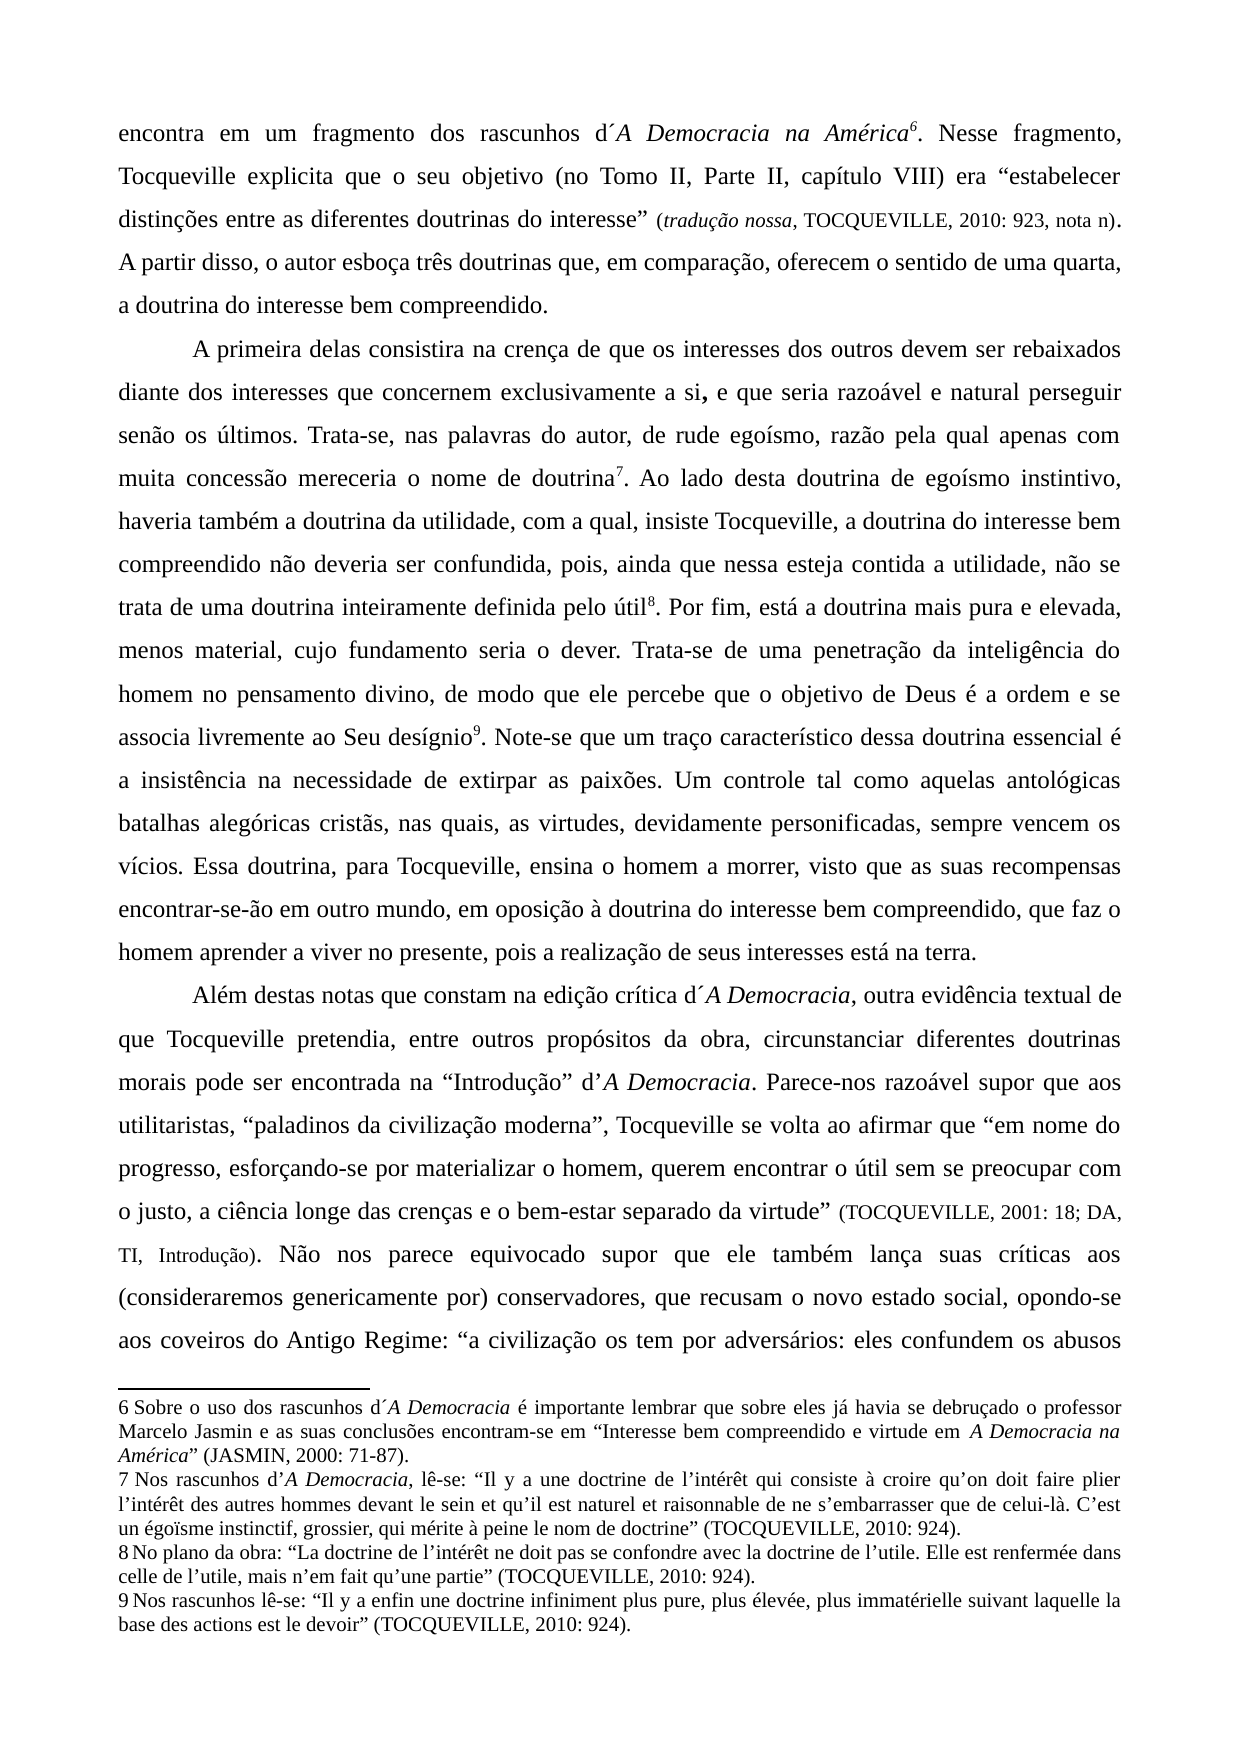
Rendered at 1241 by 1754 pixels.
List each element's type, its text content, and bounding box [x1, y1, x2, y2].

text encontra em um fragmento dos rascunhos d´A Democracia na América. Nesse fragmento, Tocqueville explicita que o seu objetivo (no Tomo II, Parte II, capítulo VIII) era “estabelecer distinções entre as diferentes doutrinas do interesse” (tradução nossa, TOCQUEVILLE, 2010: 923, nota n). A partir disso, o autor esboça três doutrinas que, em comparação, oferecem o sentido de uma quarta, a doutrina do interesse bem compreendido. [118, 118, 1122, 319]
text No plano da obra: “La doctrine de l’intérêt ne doit pas se confondre avec la doctrine de l’utile. Elle est renfermée dans celle de l’utile, mais n’em fait qu’une partie” (TOCQUEVILLE, 2010: 924). [118, 1539, 1122, 1588]
text Sobre o uso dos rascunhos d´A Democracia é importante lembrar que sobre eles já havia se debruçado o professor Marcelo Jasmin e as suas conclusões encontram-se em “Interesse bem compreendido e virtude em A Democracia na América” (JASMIN, 2000: 71-87). [118, 1395, 1122, 1467]
text Nos rascunhos lê-se: “Il y a enfin une doctrine infiniment plus pure, plus élevée, plus immatérielle suivant laquelle la base des actions est le devoir” (TOCQUEVILLE, 2010: 924). [118, 1588, 1122, 1636]
text Nos rascunhos d’A Democracia, lê-se: “Il y a une doctrine de l’intérêt qui consiste à croire qu’on doit faire plier l’intérêt des autres hommes devant le sein et qu’il est naturel et raisonnable de ne s’embarrasser que de celui-là. C’est un égoïsme instinctif, grossier, qui mérite à peine le nom de doctrine” (TOCQUEVILLE, 2010: 924). [118, 1467, 1122, 1539]
text A primeira delas consistira na crença de que os interesses dos outros devem ser rebaixados diante dos interesses que concernem exclusivamente a si, e que seria razoável e natural perseguir senão os últimos. Trata-se, nas palavras do autor, de rude egoísmo, razão pela qual apenas com muita concessão mereceria o nome de doutrina. Ao lado desta doutrina de egoísmo instintivo, haveria também a doutrina da utilidade, com a qual, insiste Tocqueville, a doutrina do interesse bem compreendido não deveria ser confundida, pois, ainda que nessa esteja contida a utilidade, não se trata de uma doutrina inteiramente definida pelo útil. Por fim, está a doutrina mais pura e elevada, menos material, cujo fundamento seria o dever. Trata-se de uma penetração da inteligência do homem no pensamento divino, de modo que ele percebe que o objetivo de Deus é a ordem e se associa livremente ao Seu desígnio. Note-se que um traço característico dessa doutrina essencial é a insistência na necessidade de extirpar as paixões. Um controle tal como aquelas antológicas batalhas alegóricas cristãs, nas quais, as virtudes, devidamente personificadas, sempre vencem os vícios. Essa doutrina, para Tocqueville, ensina o homem a morrer, visto que as suas recompensas encontrar-se-ão em outro mundo, em oposição à doutrina do interesse bem compreendido, que faz o homem aprender a viver no presente, pois a realização de seus interesses está na terra. [118, 334, 1122, 966]
text Além destas notas que constam na edição crítica d´A Democracia, outra evidência textual de que Tocqueville pretendia, entre outros propósitos da obra, circunstanciar diferentes doutrinas morais pode ser encontrada na “Introdução” d’A Democracia. Parece-nos razoável supor que aos utilitaristas, “paladinos da civilização moderna”, Tocqueville se volta ao afirmar que “em nome do progresso, esforçando-se por materializar o homem, querem encontrar o útil sem se preocupar com o justo, a ciência longe das crenças e o bem-estar separado da virtude” (TOCQUEVILLE, 2001: 18; DA, TI, Introdução). Não nos parece equivocado supor que ele também lança suas críticas aos (consideraremos genericamente por) conservadores, que recusam o novo estado social, opondo-se aos coveiros do Antigo Regime: “a civilização os tem por adversários: eles confundem os abusos [118, 981, 1122, 1354]
